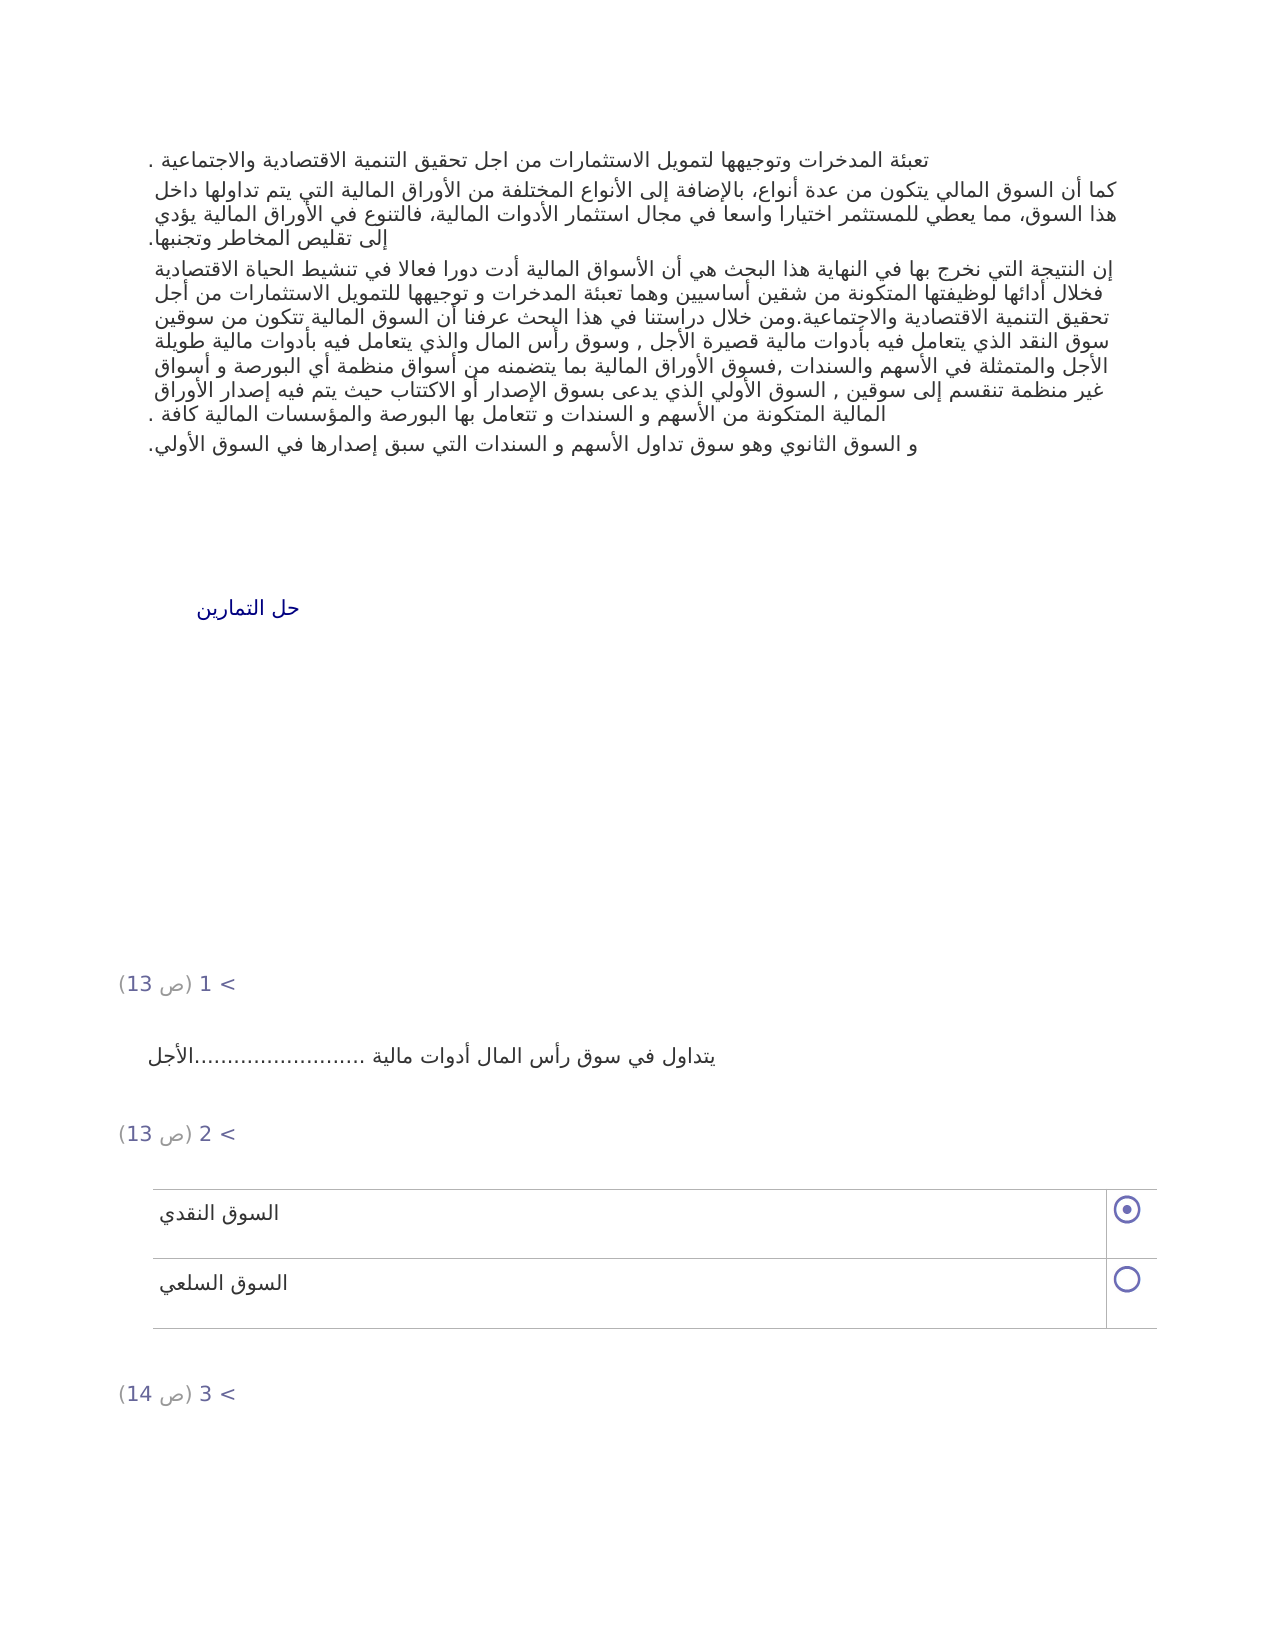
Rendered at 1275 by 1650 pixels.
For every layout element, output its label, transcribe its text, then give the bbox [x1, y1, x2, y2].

title حل التمارين [183, 596, 1080, 621]
title > 1 (ص ) [118, 972, 1127, 997]
text و السوق الثانوي وهو سوق تداول الأسهم و السندات التي سبق إصدارها في السوق الأولي. [148, 432, 1127, 457]
table_cell السوق السلعي [153, 1259, 1106, 1328]
title > 3 (ص ) [118, 1382, 1127, 1407]
text إن النتيجة التي نخرج بها في النهاية هذا البحث هي أن الأسواق المالية أدت دورا فعالا في تنشيط الحياة الاقتصادية فخلال أدائها لوظيفتها المتكونة من شقين أساسيين وهما تعبئة المدخرات و توجيهها للتمويل الاستثمارات من أجل تحقيق التنمية الاقتصادية والاجتماعية.ومن خلال دراستنا في هذا البحث عرفنا أن السوق المالية تتكون من سوقين سوق النقد الذي يتعامل فيه بأدوات مالية قصيرة الأجل , وسوق رأس المال والذي يتعامل فيه بأدوات مالية طويلة الأجل والمتمثلة في الأسهم والسندات ,فسوق الأوراق المالية بما يتضمنه من أسواق منظمة أي البورصة و أسواق غير منظمة تنقسم إلى سوقين , السوق الأولي الذي يدعى بسوق الإصدار أو الاكتتاب حيث يتم فيه إصدار الأوراق المالية المتكونة من الأسهم و السندات و تتعامل بها البورصة والمؤسسات المالية كافة . [148, 257, 1127, 426]
title > 2 (ص ) [118, 1122, 1127, 1147]
text كما أن السوق المالي يتكون من عدة أنواع، بالإضافة إلى الأنواع المختلفة من الأوراق المالية التي يتم تداولها داخل هذا السوق، مما يعطي للمستثمر اختيارا واسعا في مجال استثمار الأدوات المالية، فالتنوع في الأوراق المالية يؤدي إلى تقليص المخاطر وتجنبها. [148, 178, 1127, 251]
text يتداول في سوق رأس المال أدوات مالية ..........................الأجل [148, 1044, 1127, 1069]
table_header [1107, 1190, 1157, 1258]
text للأسواق المالية دور فعالا في تنشيط الحياة الاقتصادية من خلال قيامها لوظيفتها المتكونة من شقين اساسين وهما تعبئة المدخرات وتوجيهها لتمويل الاستثمارات من اجل تحقيق التنمية الاقتصادية والاجتماعية . [148, 148, 1127, 172]
table_cell [1107, 1259, 1157, 1328]
table_header السوق النقدي [153, 1190, 1106, 1258]
